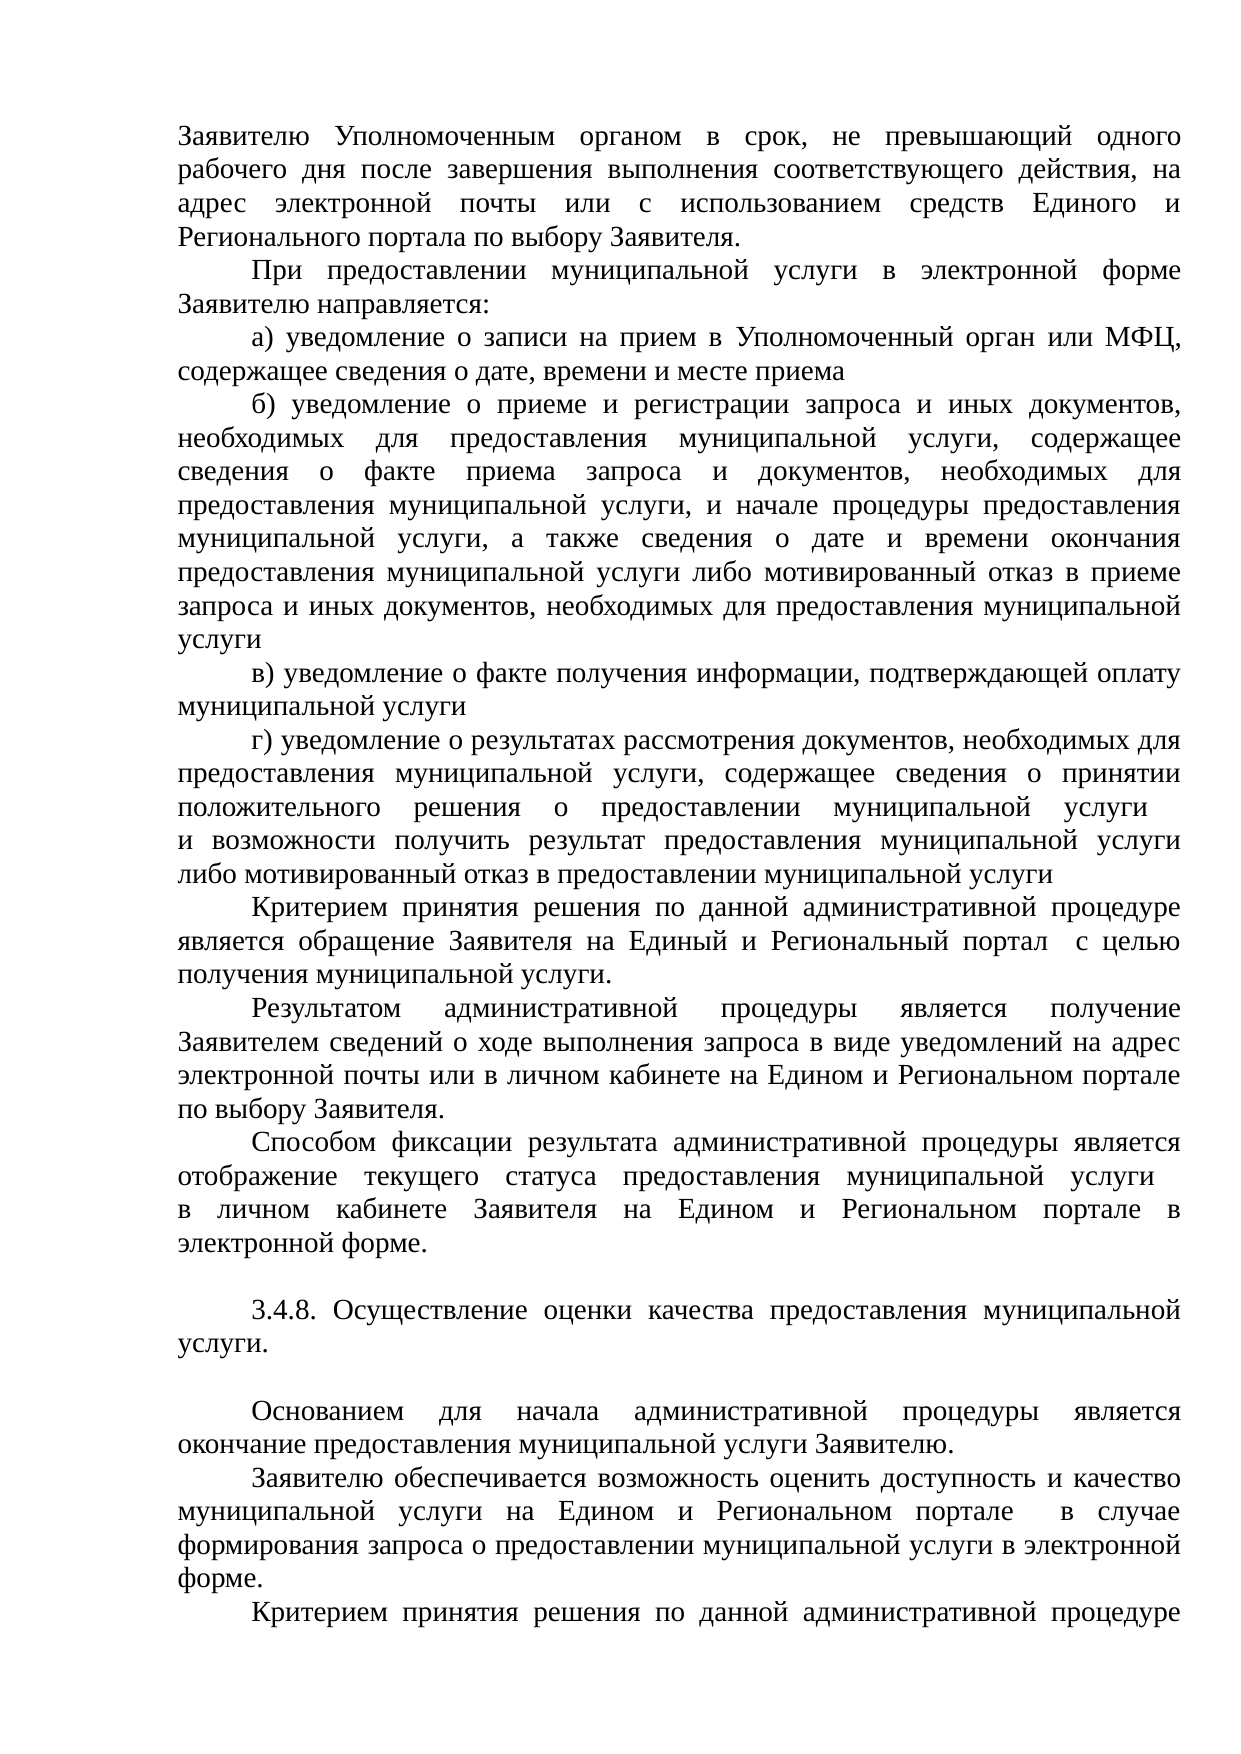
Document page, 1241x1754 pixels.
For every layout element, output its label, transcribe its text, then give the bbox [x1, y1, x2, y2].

text Основанием для начала административной процедуры является окончание предоставления муниципальной услуги Заявителю. [177, 1393, 1182, 1460]
text в) уведомление о факте получения информации, подтверждающей оплату муниципальной услуги [177, 655, 1182, 722]
text б) уведомление о приеме и регистрации запроса и иных документов, необходимых для предоставления муниципальной услуги, содержащее сведения о факте приема запроса и документов, необходимых для предоставления муниципальной услуги, и начале процедуры предоставления муниципальной услуги, а также сведения о дате и времени окончания предоставления муниципальной услуги либо мотивированный отказ в приеме запроса и иных документов, необходимых для предоставления муниципальной услуги [177, 386, 1182, 655]
text Заявителю обеспечивается возможность оценить доступность и качество муниципальной услуги на Едином и Региональном портале в случае формирования запроса о предоставлении муниципальной услуги в электронной форме. [177, 1460, 1182, 1594]
text а) уведомление о записи на прием в Уполномоченный орган или МФЦ, содержащее сведения о дате, времени и месте приема [177, 319, 1182, 386]
text 3.4.8. Осуществление оценки качества предоставления муниципальной услуги. [177, 1292, 1182, 1359]
text Критерием принятия решения по данной административной процедуре [177, 1594, 1182, 1627]
text г) уведомление о результатах рассмотрения документов, необходимых для предоставления муниципальной услуги, содержащее сведения о принятии положительного решения о предоставлении муниципальной услуги и возможности получить результат предоставления муниципальной услуги либо мотивированный отказ в предоставлении муниципальной услуги [177, 722, 1182, 889]
text При предоставлении муниципальной услуги в электронной форме Заявителю направляется: [177, 252, 1182, 319]
text Способом фиксации результата административной процедуры является отображение текущего статуса предоставления муниципальной услуги в личном кабинете Заявителя на Едином и Региональном портале в электронной форме. [177, 1124, 1182, 1258]
text Заявителю Уполномоченным органом в срок, не превышающий одного рабочего дня после завершения выполнения соответствующего действия, на адрес электронной почты или с использованием средств Единого и Регионального портала по выбору Заявителя. [177, 118, 1182, 252]
text Результатом административной процедуры является получение Заявителем сведений о ходе выполнения запроса в виде уведомлений на адрес электронной почты или в личном кабинете на Едином и Региональном портале по выбору Заявителя. [177, 990, 1182, 1124]
text Критерием принятия решения по данной административной процедуре является обращение Заявителя на Единый и Региональный портал с целью получения муниципальной услуги. [177, 889, 1182, 990]
